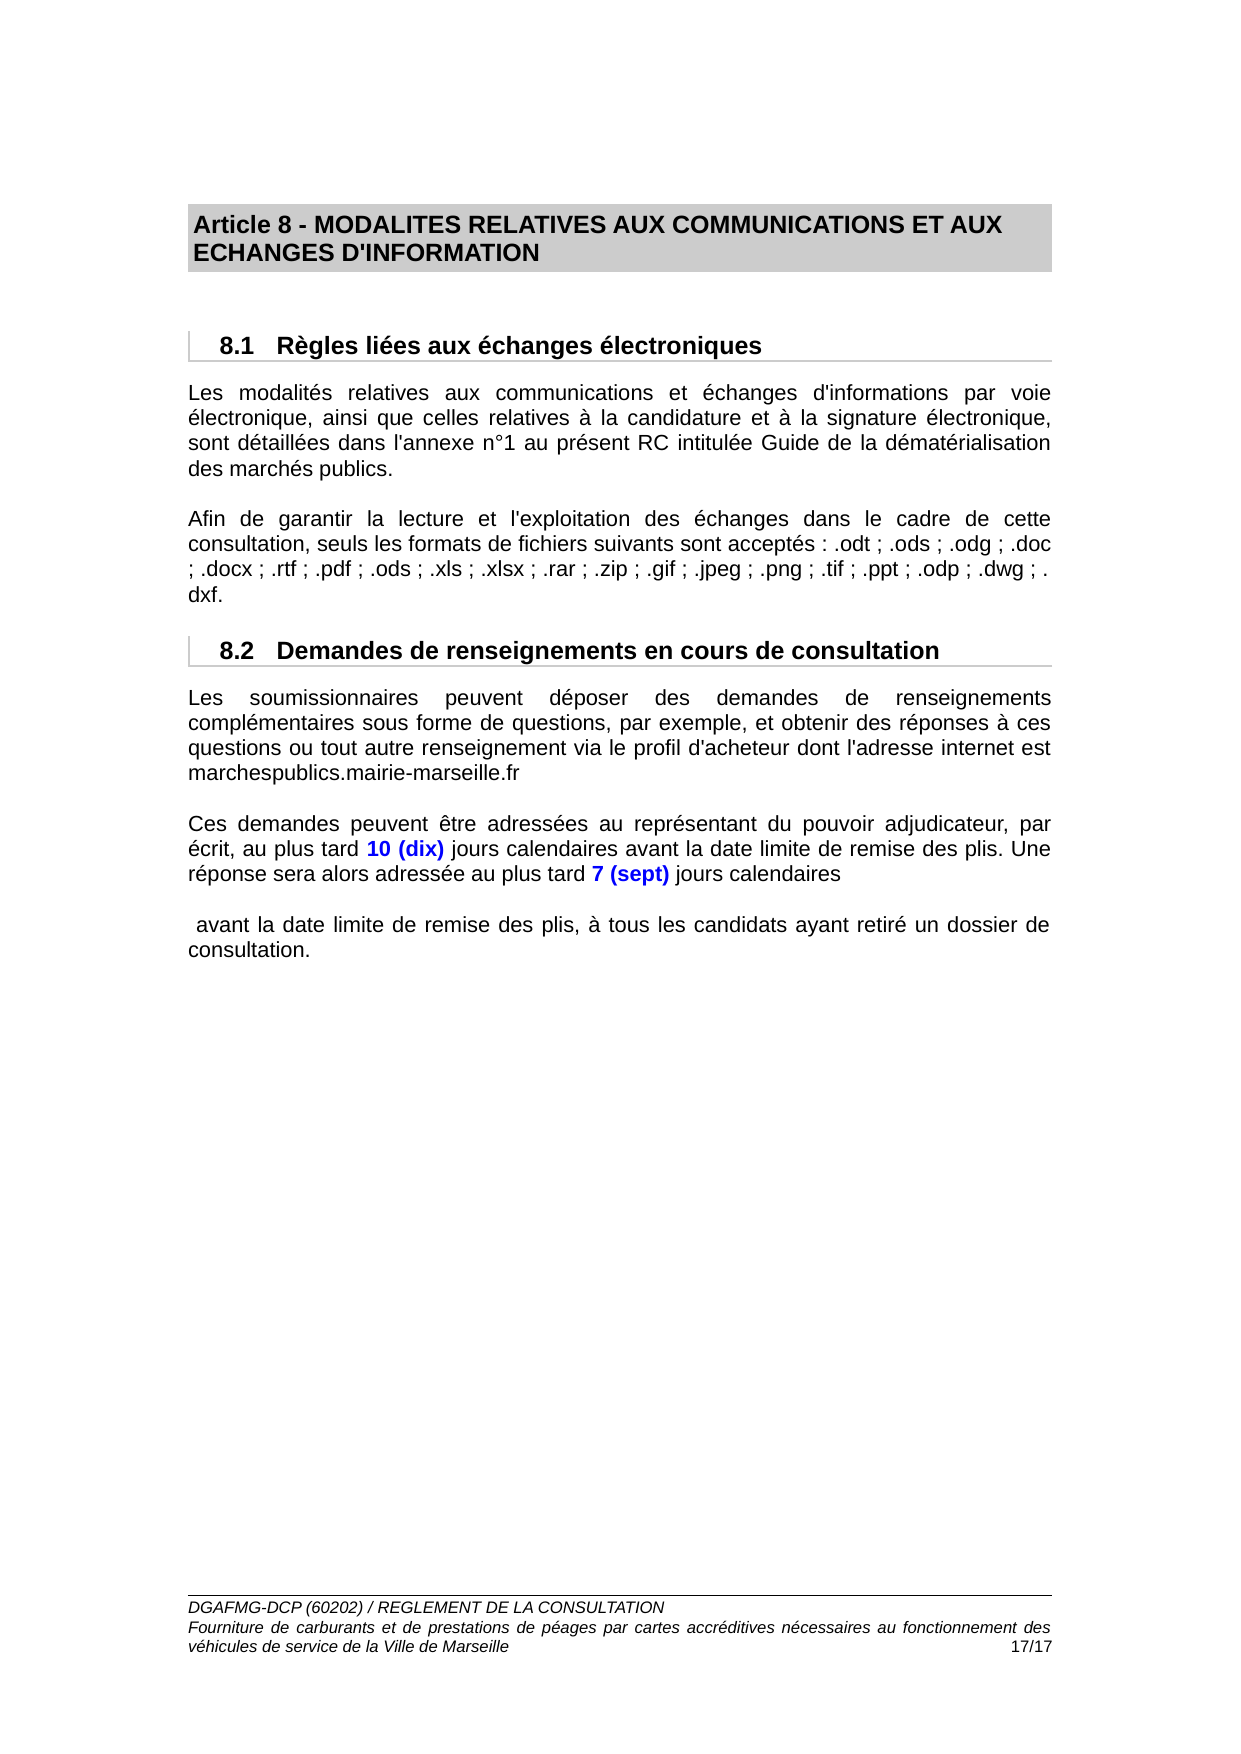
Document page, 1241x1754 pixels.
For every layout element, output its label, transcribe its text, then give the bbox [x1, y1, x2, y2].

text Ces demandes peuvent être adressées au représentant du pouvoir adjudicateur, par écrit, au plus tard 10 (dix) jours calendaires avant la date limite de remise des plis. Une réponse sera alors adressée au plus tard 7 (sept) jours calendaires [188, 811, 1052, 886]
text Les soumissionnaires peuvent déposer des demandes de renseignements complémentaires sous forme de questions, par exemple, et obtenir des réponses à ces questions ou tout autre renseignement via le profil d'acheteur dont l'adresse internet est marchespublics.mairie-marseille.fr [188, 685, 1052, 786]
text avant la date limite de remise des plis, à tous les candidats ayant retiré un dossier de consultation. [188, 912, 1052, 962]
text Les modalités relatives aux communications et échanges d'informations par voie électronique, ainsi que celles relatives à la candidature et à la signature électronique, sont détaillées dans l'annexe n°1 au présent RC intitulée Guide de la dématérialisation des marchés publics. [188, 380, 1052, 481]
text Afin de garantir la lecture et l'exploitation des échanges dans le cadre de cette consultation, seuls les formats de fichiers suivants sont acceptés : .odt ; .ods ; .odg ; .doc ; .docx ; .rtf ; .pdf ; .ods ; .xls ; .xlsx ; .rar ; .zip ; .gif ; .jpeg ; .png ; .tif ; .ppt ; .odp ; .dwg ; .dxf. [188, 506, 1052, 607]
subtitle Demandes de renseignements en cours de consultation [190, 636, 1052, 665]
subtitle Règles liées aux échanges électroniques [190, 331, 1052, 360]
subtitle MODALITES RELATIVES AUX COMMUNICATIONS ET AUX ECHANGES D'INFORMATION [190, 207, 1050, 270]
